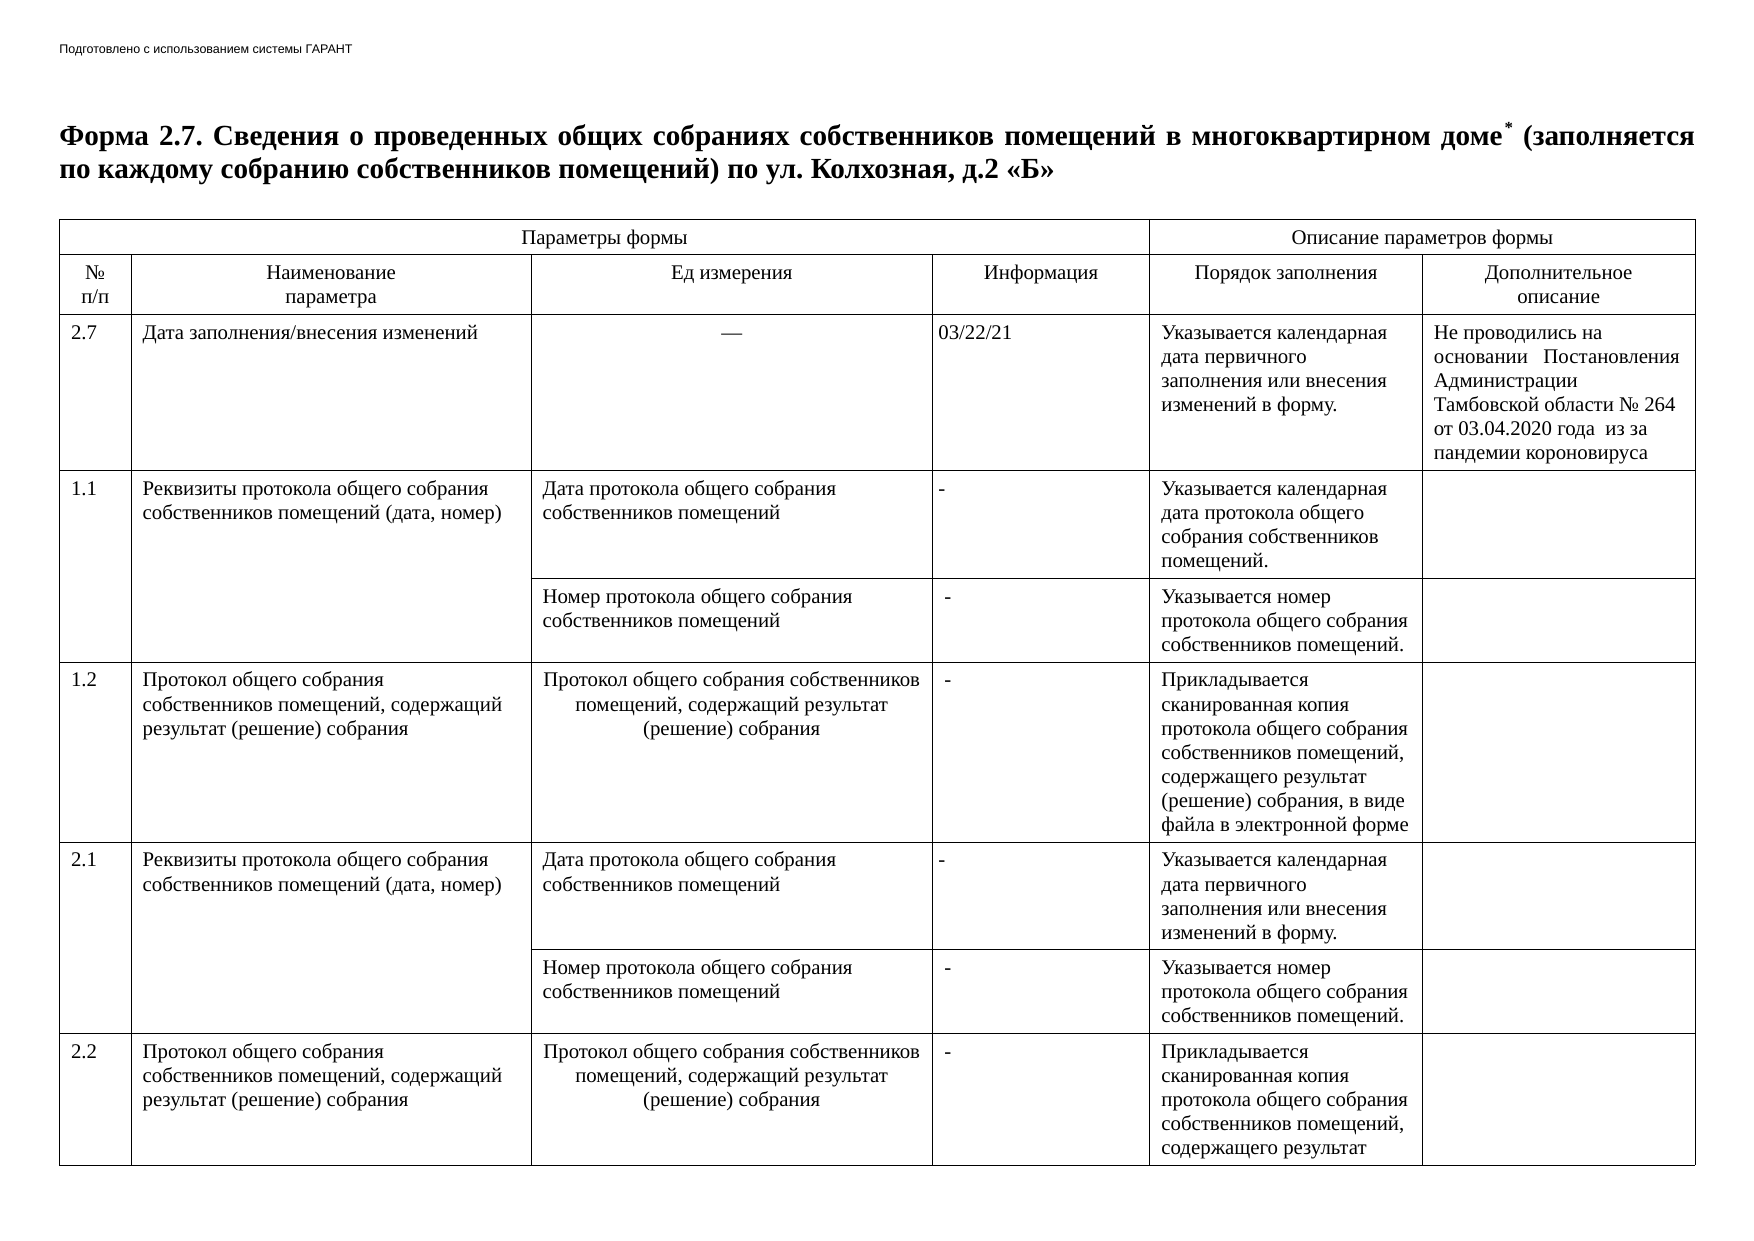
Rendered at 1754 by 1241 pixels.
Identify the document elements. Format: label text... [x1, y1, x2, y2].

table_cell Указывается номер протокола общего собрания собственников помещений. [1150, 950, 1422, 1033]
table_cell Реквизиты протокола общего собрания собственников помещений (дата, номер) [132, 471, 531, 662]
table_cell Информация [933, 255, 1149, 314]
table_cell [1423, 950, 1695, 1033]
text Форма 2.7. Сведения о проведенных общих собраниях собственников помещений в многоквартирном доме (заполняется по каждому собранию собственников помещений) по ул. Колхозная, д.2 «Б» [59, 118, 1695, 185]
table_cell Протокол общего собрания собственников помещений, содержащий результат (решение) собрания [532, 663, 932, 842]
table_cell Дополнительное описание [1423, 255, 1695, 314]
table_cell Указывается календарная дата первичного заполнения или внесения изменений в форму. [1150, 315, 1422, 470]
table_cell Номер протокола общего собрания собственников помещений [532, 950, 932, 1033]
table_cell - [933, 579, 1149, 662]
table_header Параметры формы [60, 220, 1149, 254]
table_cell — [532, 315, 932, 470]
table_cell [1423, 1034, 1695, 1165]
table_cell [1423, 579, 1695, 662]
table_cell [1423, 843, 1695, 949]
table_cell Протокол общего собрания собственников помещений, содержащий результат (решение) собрания [532, 1034, 932, 1165]
table_cell 1.1 [60, 471, 131, 662]
table_cell Указывается календарная дата протокола общего собрания собственников помещений. [1150, 471, 1422, 578]
table_cell - [933, 471, 1149, 578]
table_cell Наименование параметра [132, 255, 531, 314]
table_cell Дата заполнения/внесения изменений [132, 315, 531, 470]
table_cell [1423, 471, 1695, 578]
table_cell - [933, 663, 1149, 842]
table_cell Протокол общего собрания собственников помещений, содержащий результат (решение) собрания [132, 663, 531, 842]
table_cell 22.03.21 [933, 315, 1149, 470]
table_cell 1.2 [60, 663, 131, 842]
table_cell Ед измерения [532, 255, 932, 314]
table_cell Дата протокола общего собрания собственников помещений [532, 471, 932, 578]
table_cell Реквизиты протокола общего собрания собственников помещений (дата, номер) [132, 843, 531, 1033]
table_cell - [933, 843, 1149, 949]
table_cell Не проводились на основании Постановления Администрации Тамбовской области № 264 от 03.04.2020 года из за пандемии короновируса [1423, 315, 1695, 470]
table_cell Указывается номер протокола общего собрания собственников помещений. [1150, 579, 1422, 662]
table_cell Прикладывается сканированная копия протокола общего собрания собственников помещений, содержащего результат [1150, 1034, 1422, 1165]
table_cell Указывается календарная дата первичного заполнения или внесения изменений в форму. [1150, 843, 1422, 949]
table_cell Протокол общего собрания собственников помещений, содержащий результат (решение) собрания [132, 1034, 531, 1165]
table_cell 2.7 [60, 315, 131, 470]
table_cell - [933, 1034, 1149, 1165]
table_cell - [933, 950, 1149, 1033]
table_cell Номер протокола общего собрания собственников помещений [532, 579, 932, 662]
table_cell № п/п [60, 255, 131, 314]
table_cell [1423, 663, 1695, 842]
table_cell 2.2 [60, 1034, 131, 1165]
table_cell Прикладывается сканированная копия протокола общего собрания собственников помещений, содержащего результат (решение) собрания, в виде файла в электронной форме [1150, 663, 1422, 842]
table_cell 2.1 [60, 843, 131, 1033]
table_cell Дата протокола общего собрания собственников помещений [532, 843, 932, 949]
table_cell Порядок заполнения [1150, 255, 1422, 314]
table_header Описание параметров формы [1150, 220, 1695, 254]
